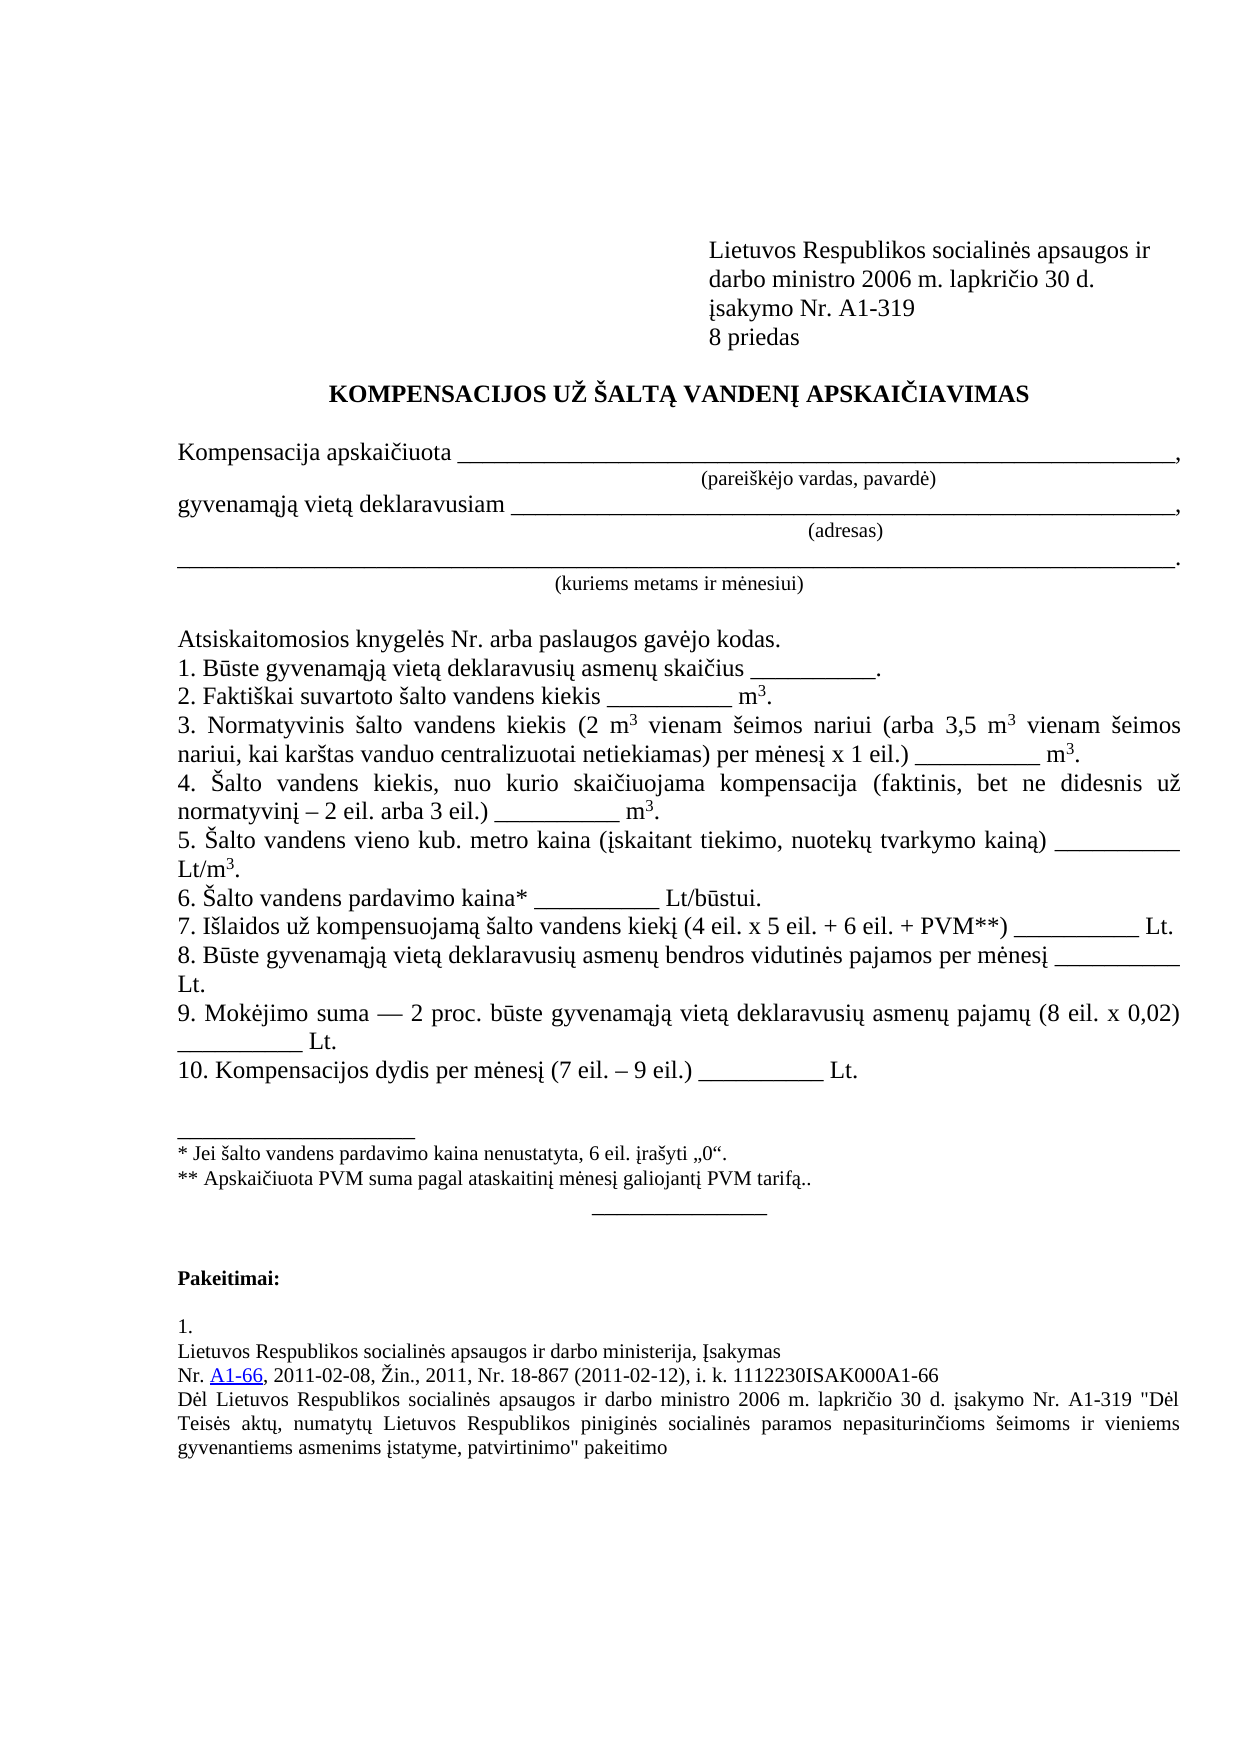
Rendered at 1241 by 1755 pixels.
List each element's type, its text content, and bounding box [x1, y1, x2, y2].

text gyvenamąją vietą deklaravusiam , [177, 489, 1181, 518]
text 6. Šalto vandens pardavimo kaina* __________ Lt/būstui. [177, 883, 1181, 911]
text * Jei šalto vandens pardavimo kaina nenustatyta, 6 eil. įrašyti „0“. [177, 1141, 1181, 1165]
text 2. Faktiškai suvartoto šalto vandens kiekis __________ m3. [177, 681, 1181, 710]
text KOMPENSACIJOS UŽ ŠALTĄ VANDENĮ APSKAIČIAVIMAS [177, 379, 1181, 408]
text (pareiškėjo vardas, pavardė) [177, 465, 1181, 489]
text 3. Normatyvinis šalto vandens kiekis (2 m3 vienam šeimos nariui (arba 3,5 m3 vienam šeimos nariui, kai karštas vanduo centralizuotai netiekiamas) per mėnesį x 1 eil.) __________ m3. [177, 710, 1181, 768]
text 5. Šalto vandens vieno kub. metro kaina (įskaitant tiekimo, nuotekų tvarkymo kainą) __________ Lt/m3. [177, 825, 1181, 883]
text Lietuvos Respublikos socialinės apsaugos ir darbo ministerija, Įsakymas [177, 1338, 1181, 1363]
text Dėl Lietuvos Respublikos socialinės apsaugos ir darbo ministro 2006 m. lapkričio 30 d. įsakymo Nr. A1-319 "Dėl Teisės aktų, numatytų Lietuvos Respublikos piniginės socialinės paramos nepasiturinčioms šeimoms ir vieniems gyvenantiems asmenims įstatyme, patvirtinimo" pakeitimo [177, 1387, 1181, 1459]
text įsakymo Nr. A1-319 [177, 293, 1181, 322]
text 10. Kompensacijos dydis per mėnesį (7 eil. – 9 eil.) __________ Lt. [177, 1055, 1181, 1084]
text Atsiskaitomosios knygelės Nr. arba paslaugos gavėjo kodas. [177, 624, 1181, 653]
text Nr. A1-66, 2011-02-08, Žin., 2011, Nr. 18-867 (2011-02-12), i. k. 1112230ISAK000A1-66 [177, 1363, 1181, 1387]
text 7. Išlaidos už kompensuojamą šalto vandens kiekį (4 eil. x 5 eil. + 6 eil. + PVM**) __________ Lt. [177, 911, 1181, 940]
text 1. [177, 1314, 1181, 1338]
text Pakeitimai: [177, 1266, 1181, 1290]
text (adresas) [177, 518, 1181, 542]
text . [177, 542, 1181, 571]
text Kompensacija apskaičiuota , [177, 437, 1181, 465]
text 8. Būste gyvenamąją vietą deklaravusių asmenų bendros vidutinės pajamos per mėnesį __________ Lt. [177, 940, 1181, 998]
text 4. Šalto vandens kiekis, nuo kurio skaičiuojama kompensacija (faktinis, bet ne didesnis už normatyvinį – 2 eil. arba 3 eil.) __________ m3. [177, 768, 1181, 825]
text 1. Būste gyvenamąją vietą deklaravusių asmenų skaičius __________. [177, 653, 1181, 681]
text darbo ministro 2006 m. lapkričio 30 d. [177, 264, 1181, 293]
text (kuriems metams ir mėnesiui) [177, 571, 1181, 595]
text ______________ [177, 1189, 1181, 1218]
text Lietuvos Respublikos socialinės apsaugos ir [177, 235, 1181, 264]
text 9. Mokėjimo suma — 2 proc. būste gyvenamąją vietą deklaravusių asmenų pajamų (8 eil. x 0,02) __________ Lt. [177, 998, 1181, 1055]
text ** Apskaičiuota PVM suma pagal ataskaitinį mėnesį galiojantį PVM tarifą.. [177, 1165, 1181, 1189]
text ___________________ [177, 1113, 1181, 1141]
text 8 priedas [177, 322, 1181, 350]
